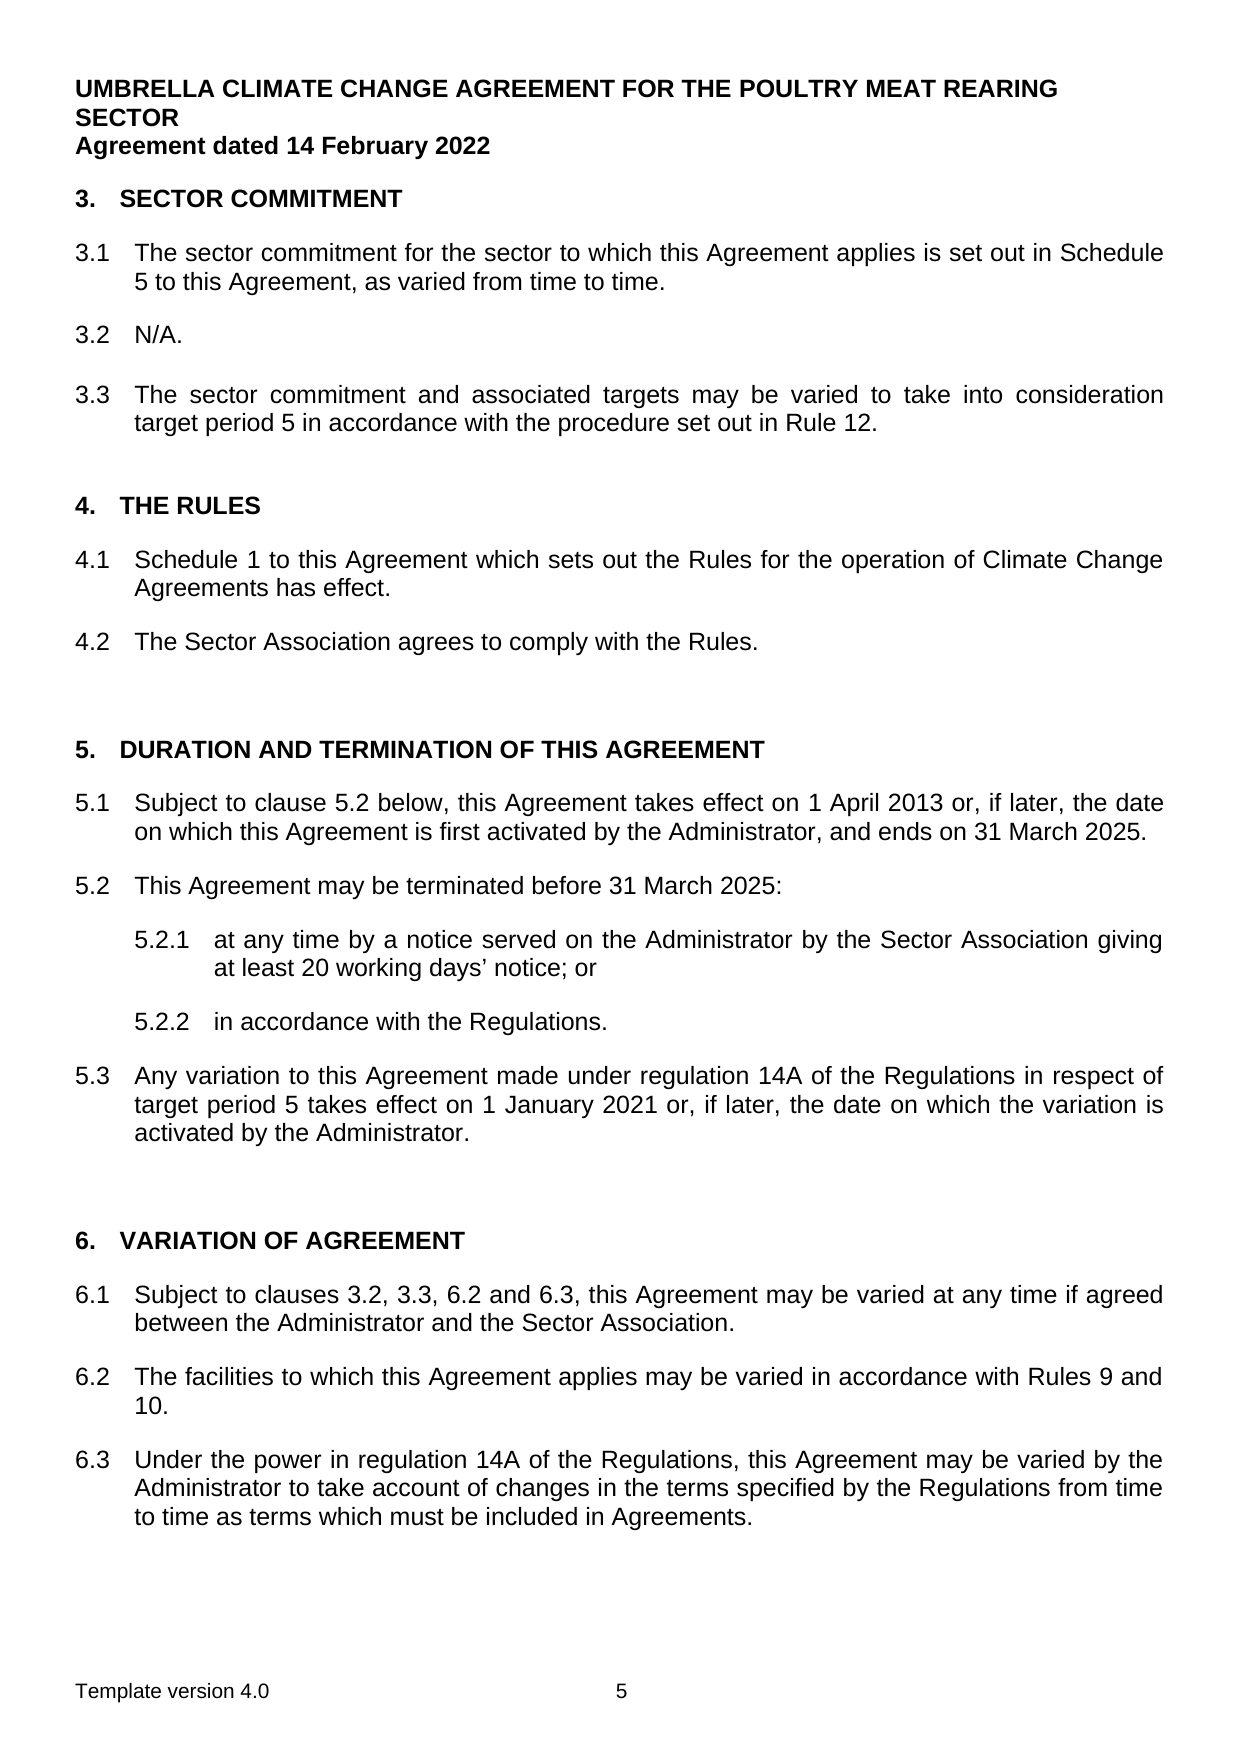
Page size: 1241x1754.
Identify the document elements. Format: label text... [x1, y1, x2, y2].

list at any time by a notice served on the Administrator by the Sector Association giving at least 20 working days’ notice; or [134, 925, 1165, 982]
list This Agreement may be terminated before 31 March 2025: [75, 871, 1165, 900]
list Under the power in regulation 14A of the Regulations, this Agreement may be varied by the Administrator to take account of changes in the terms specified by the Regulations from time to time as terms which must be included in Agreements. [75, 1445, 1165, 1531]
list Subject to clause 5.2 below, this Agreement takes effect on 1 April 2013 or, if later, the date on which this Agreement is first activated by the Administrator, and ends on 31 March 2025. [75, 788, 1165, 846]
list Any variation to this Agreement made under regulation 14A of the Regulations in respect of target period 5 takes effect on 1 January 2021 or, if later, the date on which the variation is activated by the Administrator. [75, 1061, 1165, 1147]
list The sector commitment and associated targets may be varied to take into consideration target period 5 in accordance with the procedure set out in Rule 12. [75, 380, 1165, 437]
list Schedule 1 to this Agreement which sets out the Rules for the operation of Climate Change Agreements has effect. [75, 545, 1165, 602]
list DURATION AND TERMINATION OF THIS AGREEMENT [75, 735, 1165, 763]
list N/A. [75, 320, 1165, 349]
list Subject to clauses 3.2, 3.3, 6.2 and 6.3, this Agreement may be varied at any time if agreed between the Administrator and the Sector Association. [75, 1280, 1165, 1337]
list The facilities to which this Agreement applies may be varied in accordance with Rules 9 and 10. [75, 1362, 1165, 1420]
list SECTOR COMMITMENT [75, 184, 1165, 213]
list The Sector Association agrees to comply with the Rules. [75, 627, 1165, 656]
list The sector commitment for the sector to which this Agreement applies is set out in Schedule 5 to this Agreement, as varied from time to time. [75, 238, 1165, 295]
list VARIATION OF AGREEMENT [75, 1226, 1165, 1255]
list in accordance with the Regulations. [134, 1007, 1165, 1036]
list THE RULES [75, 491, 1165, 520]
